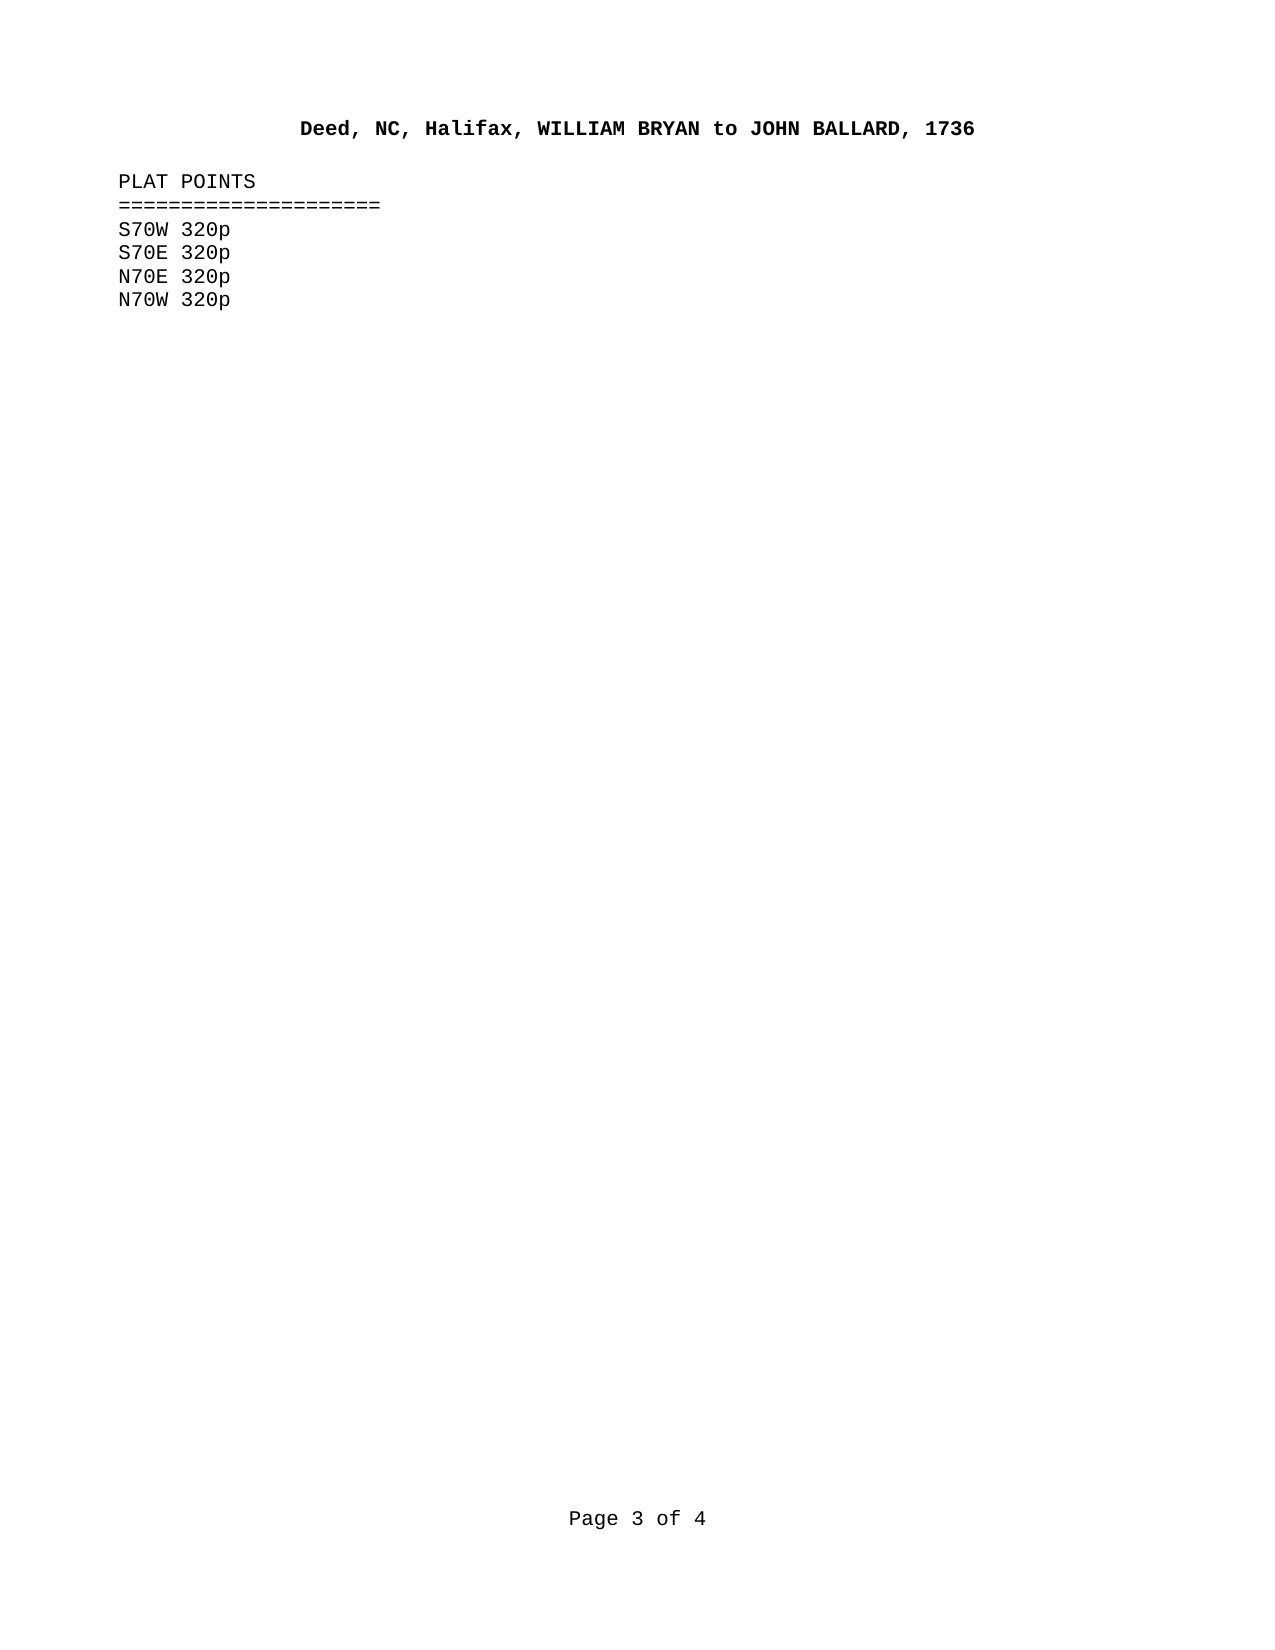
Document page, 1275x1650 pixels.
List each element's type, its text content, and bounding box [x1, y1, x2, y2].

text ===================== [118, 195, 1157, 218]
text N70E 320p [118, 266, 1157, 289]
text PLAT POINTS [118, 171, 1157, 195]
text S70E 320p [118, 242, 1157, 266]
text N70W 320p [118, 289, 1157, 313]
text S70W 320p [118, 218, 1157, 242]
